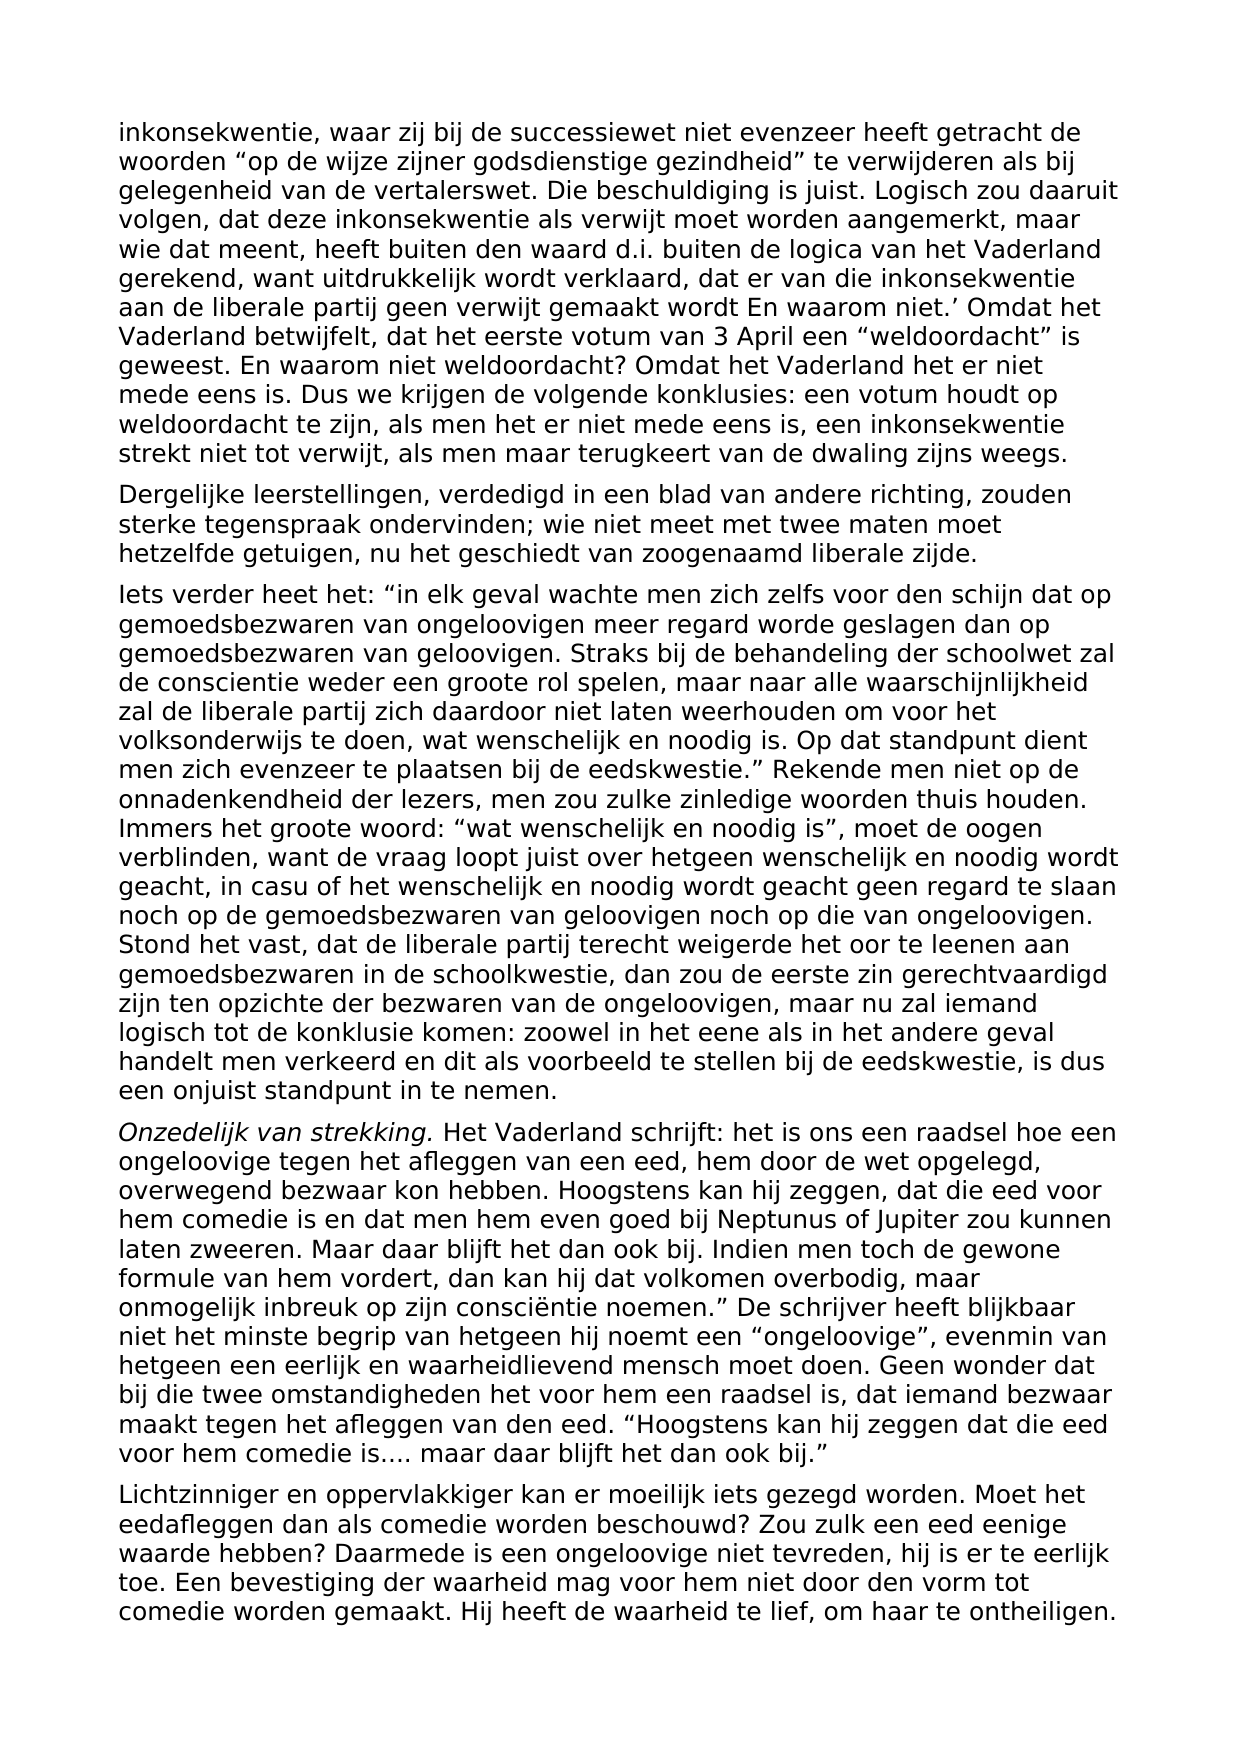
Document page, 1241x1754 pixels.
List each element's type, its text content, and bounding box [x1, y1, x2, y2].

text inkonsekwentie, waar zij bij de successiewet niet evenzeer heeft getracht de woorden “op de wijze zijner godsdienstige gezindheid” te verwijderen als bij gelegenheid van de vertalerswet. Die beschuldiging is juist. Logisch zou daaruit volgen, dat deze inkonsekwentie als verwijt moet worden aangemerkt, maar wie dat meent, heeft buiten den waard d.i. buiten de logica van het Vaderland gerekend, want uitdrukkelijk wordt verklaard, dat er van die inkonsekwentie aan de liberale partij geen verwijt gemaakt wordt En waarom niet.’ Omdat het Vaderland betwijfelt, dat het eerste votum van 3 April een “weldoordacht” is geweest. En waarom niet weldoordacht? Omdat het Vaderland het er niet mede eens is. Dus we krijgen de volgende konklusies: een votum houdt op weldoordacht te zijn, als men het er niet mede eens is, een inkonsekwentie strekt niet tot verwijt, als men maar terugkeert van de dwaling zijns weegs. [118, 118, 1122, 468]
text Iets verder heet het: “in elk geval wachte men zich zelfs voor den schijn dat op gemoedsbezwaren van ongeloovigen meer regard worde geslagen dan op gemoedsbezwaren van geloovigen. Straks bij de behandeling der schoolwet zal de conscientie weder een groote rol spelen, maar naar alle waarschijnlijkheid zal de liberale partij zich daardoor niet laten weerhouden om voor het volksonderwijs te doen, wat wenschelijk en noodig is. Op dat standpunt dient men zich evenzeer te plaatsen bij de eedskwestie.” Rekende men niet op de onnadenkendheid der lezers, men zou zulke zinledige woorden thuis houden. Immers het groote woord: “wat wenschelijk en noodig is”, moet de oogen verblinden, want de vraag loopt juist over hetgeen wenschelijk en noodig wordt geacht, in casu of het wenschelijk en noodig wordt geacht geen regard te slaan noch op de gemoedsbezwaren van geloovigen noch op die van ongeloovigen. Stond het vast, dat de liberale partij terecht weigerde het oor te leenen aan gemoedsbezwaren in de schoolkwestie, dan zou de eerste zin gerechtvaardigd zijn ten opzichte der bezwaren van de ongeloovigen, maar nu zal iemand logisch tot de konklusie komen: zoowel in het eene als in het andere geval handelt men verkeerd en dit als voorbeeld te stellen bij de eedskwestie, is dus een onjuist standpunt in te nemen. [118, 581, 1122, 1106]
text Lichtzinniger en oppervlakkiger kan er moeilijk iets gezegd worden. Moet het eedafleggen dan als comedie worden beschouwd? Zou zulk een eed eenige waarde hebben? Daarmede is een ongeloovige niet tevreden, hij is er te eerlijk toe. Een bevestiging der waarheid mag voor hem niet door den vorm tot comedie worden gemaakt. Hij heeft de waarheid te lief, om haar te ontheiligen. [118, 1481, 1122, 1626]
text Dergelijke leerstellingen, verdedigd in een blad van andere richting, zouden sterke tegenspraak ondervinden; wie niet meet met twee maten moet hetzelfde getuigen, nu het geschiedt van zoogenaamd liberale zijde. [118, 481, 1122, 568]
text Onzedelijk van strekking. Het Vaderland schrijft: het is ons een raadsel hoe een ongeloovige tegen het afleggen van een eed, hem door de wet opgelegd, overwegend bezwaar kon hebben. Hoogstens kan hij zeggen, dat die eed voor hem comedie is en dat men hem even goed bij Neptunus of Jupiter zou kunnen laten zweeren. Maar daar blijft het dan ook bij. Indien men toch de gewone formule van hem vordert, dan kan hij dat volkomen overbodig, maar onmogelijk inbreuk op zijn consciëntie noemen.” De schrijver heeft blijkbaar niet het minste begrip van hetgeen hij noemt een “ongeloovige”, evenmin van hetgeen een eerlijk en waarheidlievend mensch moet doen. Geen wonder dat bij die twee omstandigheden het voor hem een raadsel is, dat iemand bezwaar maakt tegen het afleggen van den eed. “Hoogstens kan hij zeggen dat die eed voor hem comedie is.... maar daar blijft het dan ook bij.” [118, 1118, 1122, 1468]
